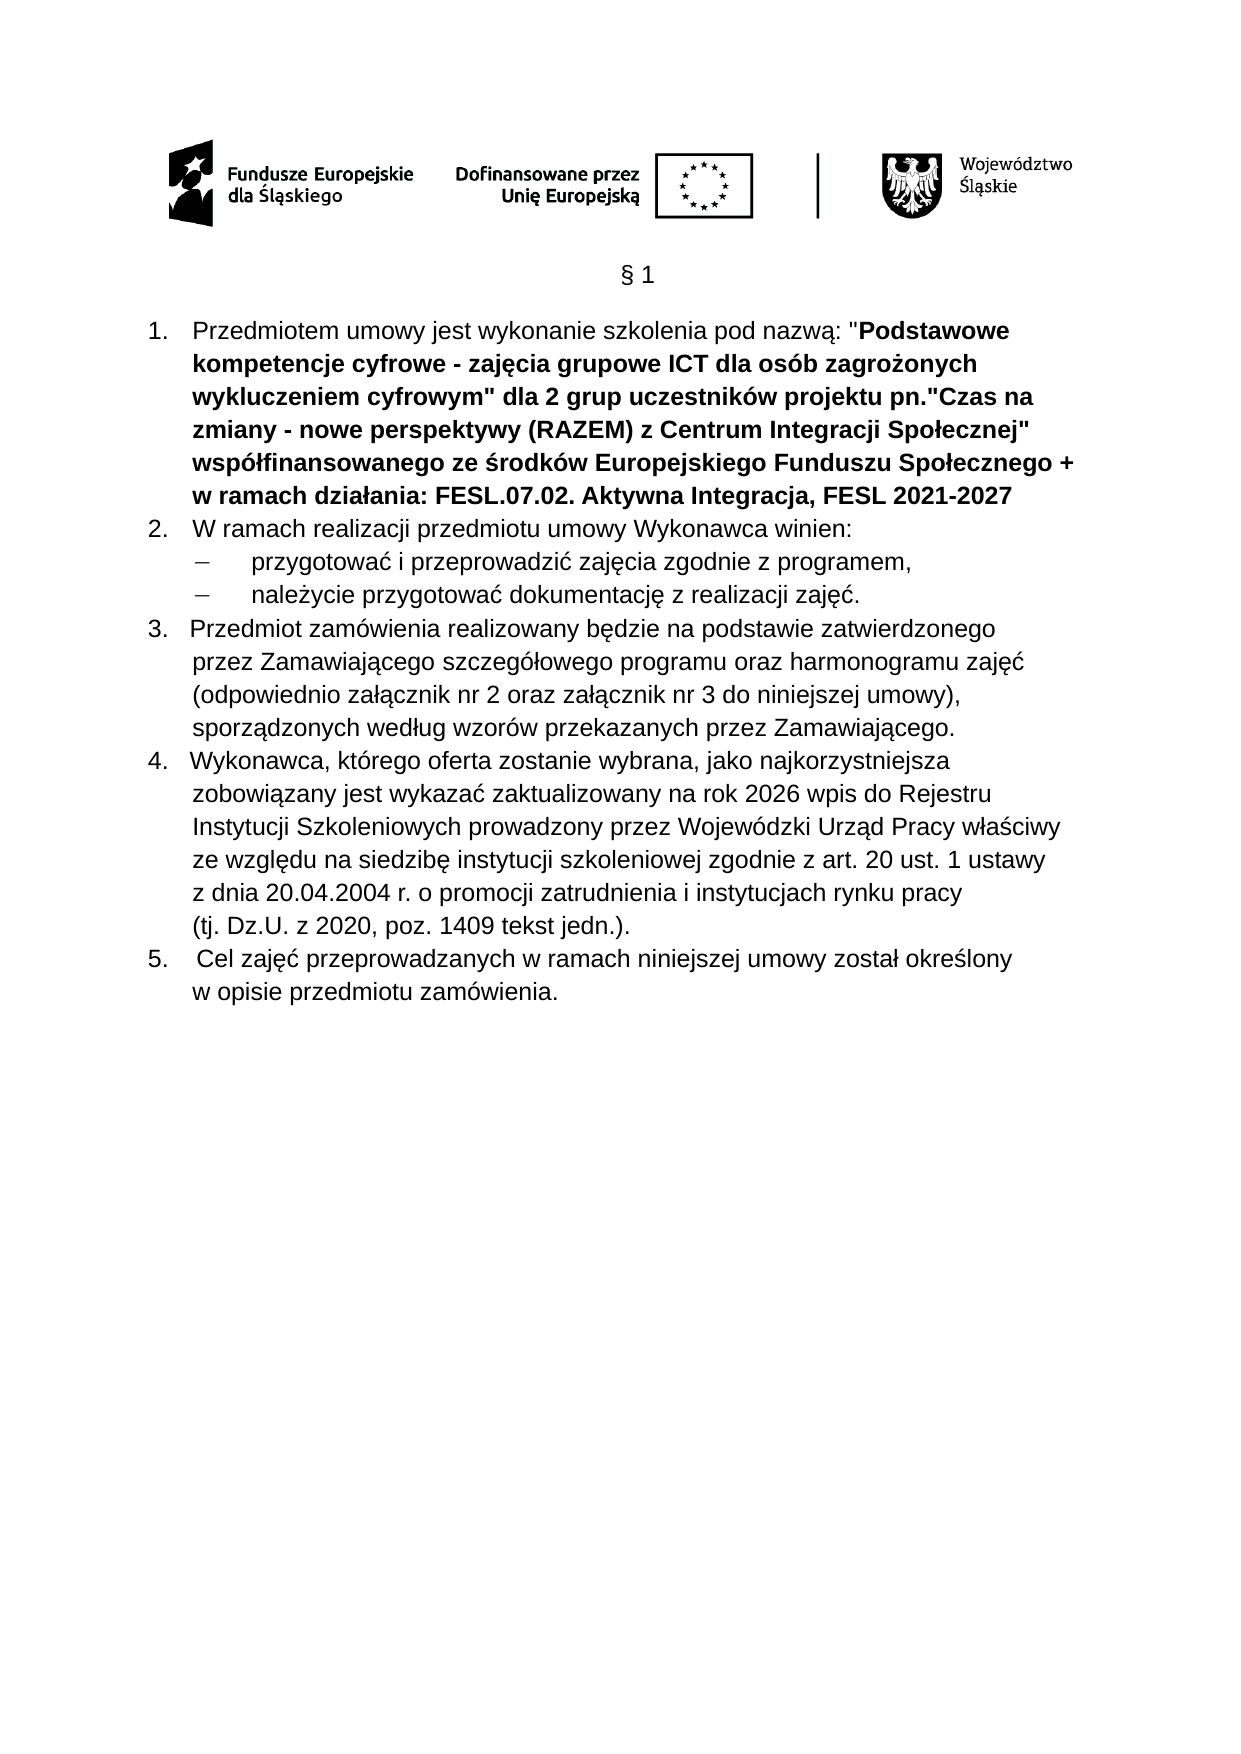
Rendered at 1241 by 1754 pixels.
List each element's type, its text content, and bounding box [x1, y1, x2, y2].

text § 1 [148, 261, 1093, 289]
list Przedmiotem umowy jest wykonanie szkolenia pod nazwą: "Podstawowe kompetencje cyfrowe - zajęcia grupowe ICT dla osób zagrożonych wykluczeniem cyfrowym" dla 2 grup uczestników projektu pn."Czas na zmiany - nowe perspektywy (RAZEM) z Centrum Integracji Społecznej" współfinansowanego ze środków Europejskiego Funduszu Społecznego + w ramach działania: FESL.07.02. Aktywna Integracja, FESL 2021-2027 [148, 316, 1093, 510]
list przygotować i przeprowadzić zajęcia zgodnie z programem, [192, 547, 1093, 576]
text 5. Cel zajęć przeprowadzanych w ramach niniejszej umowy został określony w opisie przedmiotu zamówienia. [148, 944, 1093, 1006]
text 3. Przedmiot zamówienia realizowany będzie na podstawie zatwierdzonego przez Zamawiającego szczegółowego programu oraz harmonogramu zajęć (odpowiednio załącznik nr 2 oraz załącznik nr 3 do niniejszej umowy), sporządzonych według wzorów przekazanych przez Zamawiającego. [148, 613, 1093, 741]
picture [147, 118, 1093, 248]
text 4. Wykonawca, którego oferta zostanie wybrana, jako najkorzystniejsza zobowiązany jest wykazać zaktualizowany na rok 2026 wpis do Rejestru Instytucji Szkoleniowych prowadzony przez Wojewódzki Urząd Pracy właściwy ze względu na siedzibę instytucji szkoleniowej zgodnie z art. 20 ust. 1 ustawy z dnia 20.04.2004 r. o promocji zatrudnienia i instytucjach rynku pracy (tj. Dz.U. z 2020, poz. 1409 tekst jedn.). [148, 746, 1093, 939]
list należycie przygotować dokumentację z realizacji zajęć. [192, 580, 1093, 609]
list W ramach realizacji przedmiotu umowy Wykonawca winien: [148, 514, 1093, 543]
